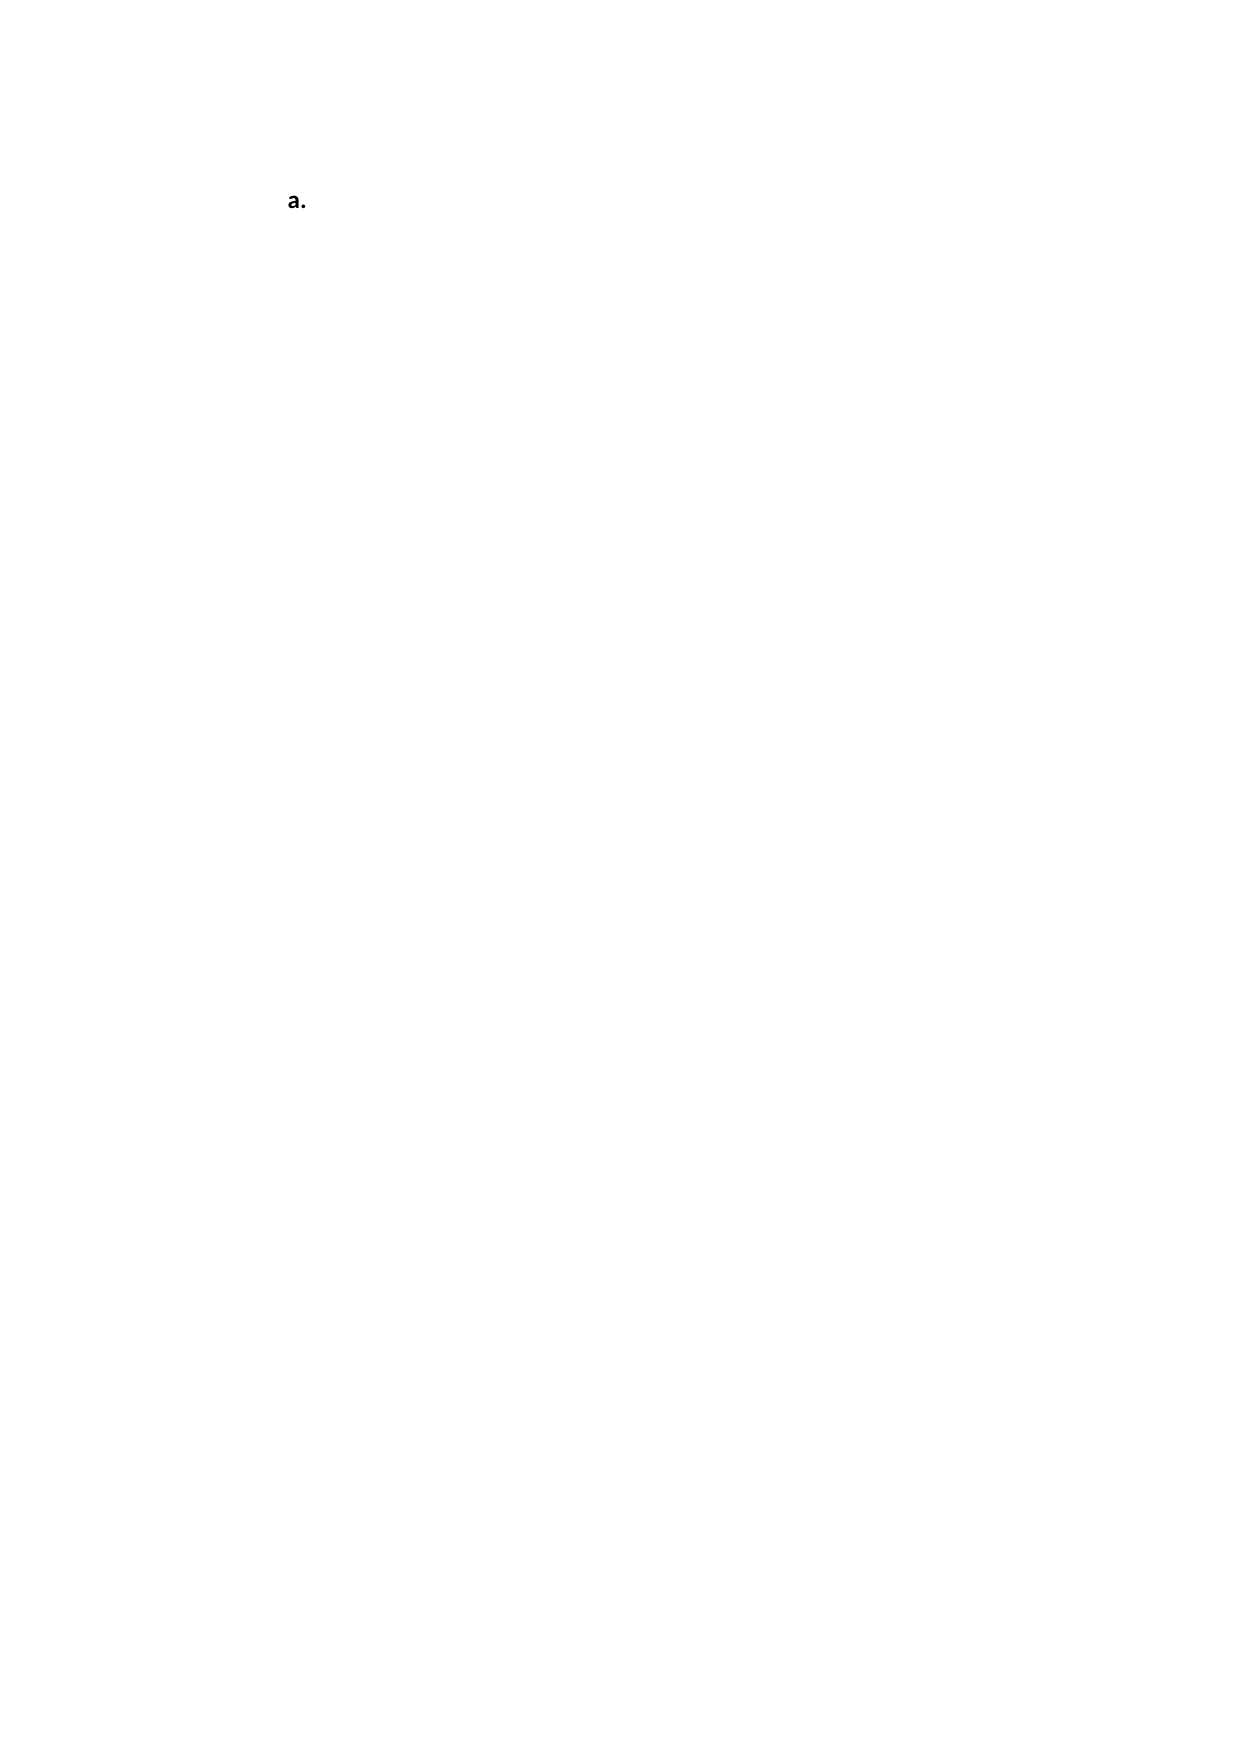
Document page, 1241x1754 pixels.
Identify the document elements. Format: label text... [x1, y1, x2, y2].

text a. [187, 158, 1053, 221]
